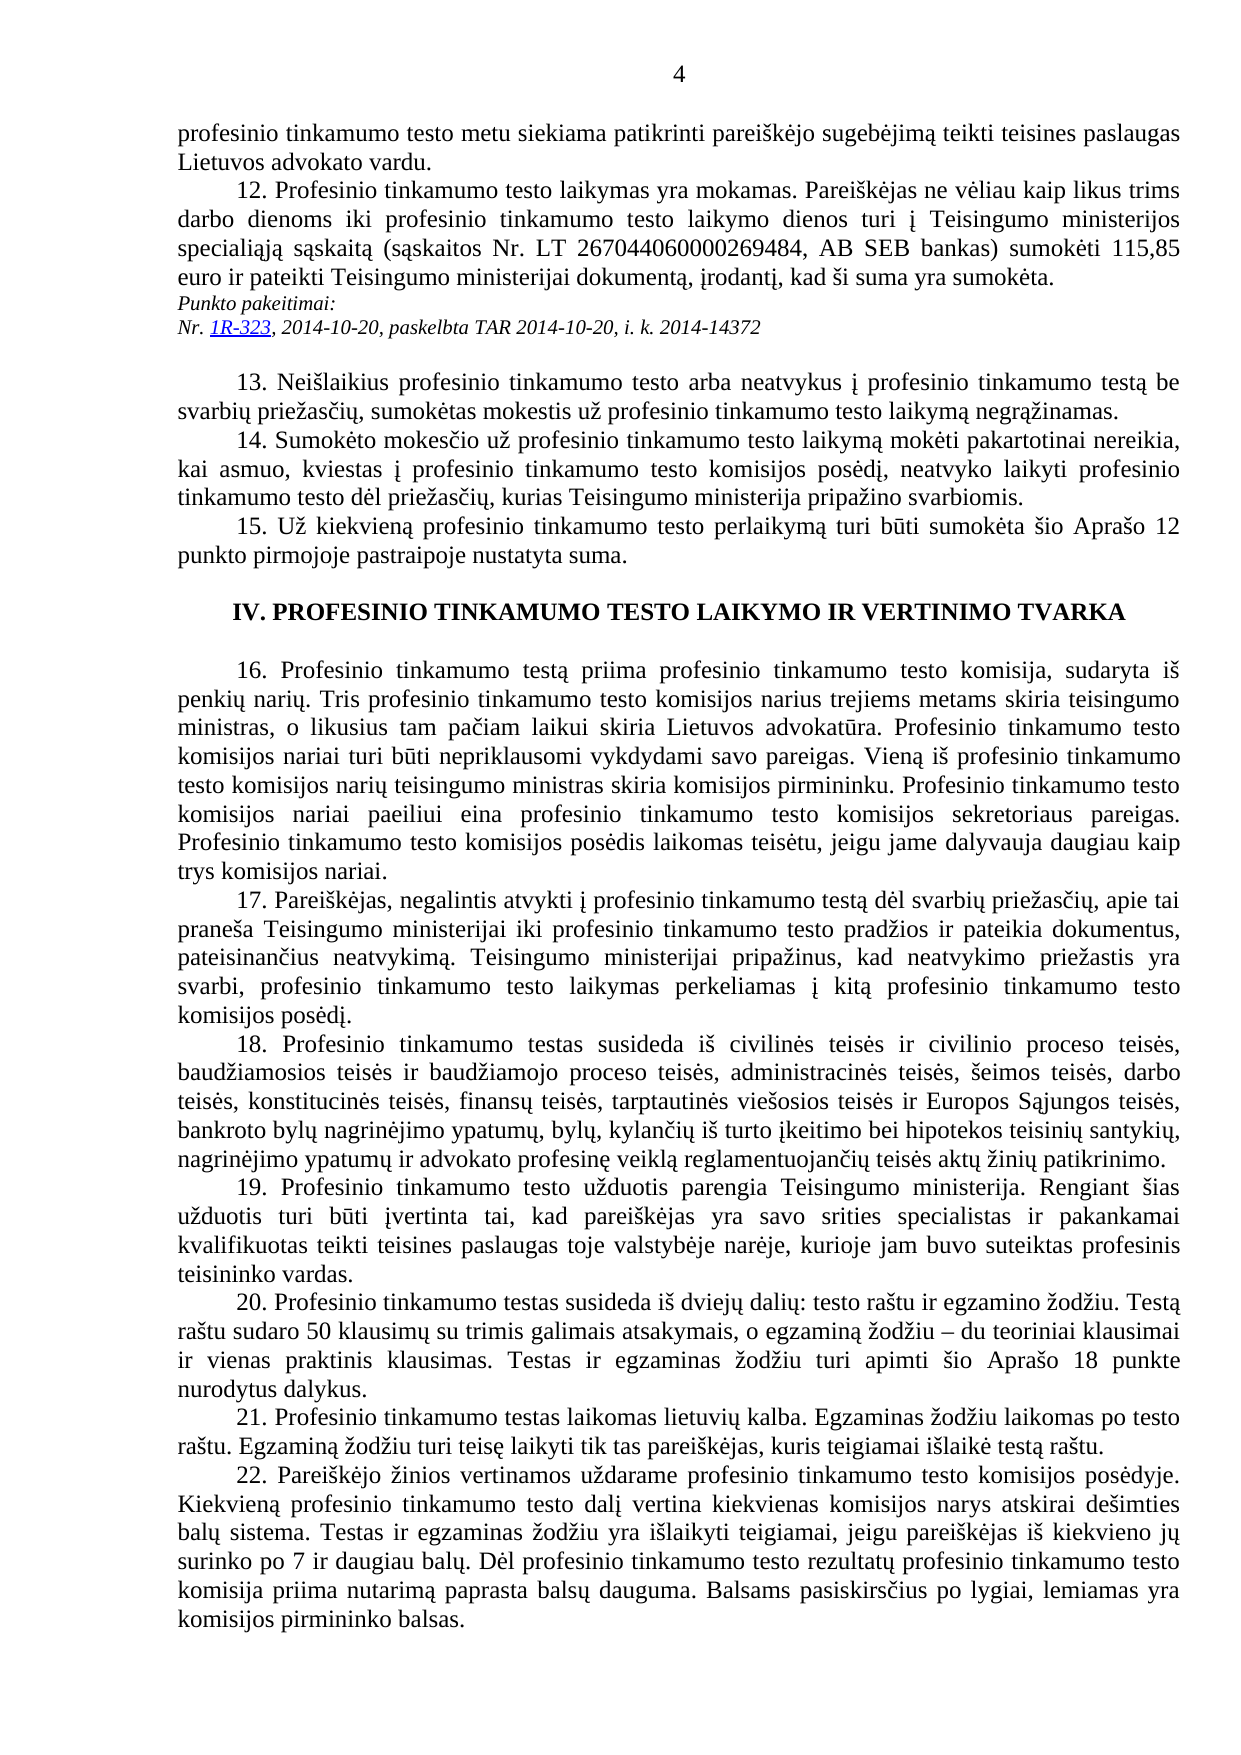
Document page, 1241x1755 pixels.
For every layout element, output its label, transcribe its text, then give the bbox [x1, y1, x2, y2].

text 14. Sumokėto mokesčio už profesinio tinkamumo testo laikymą mokėti pakartotinai nereikia, kai asmuo, kviestas į profesinio tinkamumo testo komisijos posėdį, neatvyko laikyti profesinio tinkamumo testo dėl priežasčių, kurias Teisingumo ministerija pripažino svarbiomis. [177, 425, 1181, 511]
text IV. PROFESINIO TINKAMUMO TESTO LAIKYMO IR VERTINIMO TVARKA [177, 597, 1181, 626]
text 17. Pareiškėjas, negalintis atvykti į profesinio tinkamumo testą dėl svarbių priežasčių, apie tai praneša Teisingumo ministerijai iki profesinio tinkamumo testo pradžios ir pateikia dokumentus, pateisinančius neatvykimą. Teisingumo ministerijai pripažinus, kad neatvykimo priežastis yra svarbi, profesinio tinkamumo testo laikymas perkeliamas į kitą profesinio tinkamumo testo komisijos posėdį. [177, 885, 1181, 1029]
text 19. Profesinio tinkamumo testo užduotis parengia Teisingumo ministerija. Rengiant šias užduotis turi būti įvertinta tai, kad pareiškėjas yra savo srities specialistas ir pakankamai kvalifikuotas teikti teisines paslaugas toje valstybėje narėje, kurioje jam buvo suteiktas profesinis teisininko vardas. [177, 1172, 1181, 1287]
text 21. Profesinio tinkamumo testas laikomas lietuvių kalba. Egzaminas žodžiu laikomas po testo raštu. Egzaminą žodžiu turi teisę laikyti tik tas pareiškėjas, kuris teigiamai išlaikė testą raštu. [177, 1402, 1181, 1460]
text 22. Pareiškėjo žinios vertinamos uždarame profesinio tinkamumo testo komisijos posėdyje. Kiekvieną profesinio tinkamumo testo dalį vertina kiekvienas komisijos narys atskirai dešimties balų sistema. Testas ir egzaminas žodžiu yra išlaikyti teigiamai, jeigu pareiškėjas iš kiekvieno jų surinko po 7 ir daugiau balų. Dėl profesinio tinkamumo testo rezultatų profesinio tinkamumo testo komisija priima nutarimą paprasta balsų dauguma. Balsams pasiskirsčius po lygiai, lemiamas yra komisijos pirmininko balsas. [177, 1460, 1181, 1632]
text 18. Profesinio tinkamumo testas susideda iš civilinės teisės ir civilinio proceso teisės, baudžiamosios teisės ir baudžiamojo proceso teisės, administracinės teisės, šeimos teisės, darbo teisės, konstitucinės teisės, finansų teisės, tarptautinės viešosios teisės ir Europos Sąjungos teisės, bankroto bylų nagrinėjimo ypatumų, bylų, kylančių iš turto įkeitimo bei hipotekos teisinių santykių, nagrinėjimo ypatumų ir advokato profesinę veiklą reglamentuojančių teisės aktų žinių patikrinimo. [177, 1029, 1181, 1172]
text 16. Profesinio tinkamumo testą priima profesinio tinkamumo testo komisija, sudaryta iš penkių narių. Tris profesinio tinkamumo testo komisijos narius trejiems metams skiria teisingumo ministras, o likusius tam pačiam laikui skiria Lietuvos advokatūra. Profesinio tinkamumo testo komisijos nariai turi būti nepriklausomi vykdydami savo pareigas. Vieną iš profesinio tinkamumo testo komisijos narių teisingumo ministras skiria komisijos pirmininku. Profesinio tinkamumo testo komisijos nariai paeiliui eina profesinio tinkamumo testo komisijos sekretoriaus pareigas. Profesinio tinkamumo testo komisijos posėdis laikomas teisėtu, jeigu jame dalyvauja daugiau kaip trys komisijos nariai. [177, 655, 1181, 885]
text 20. Profesinio tinkamumo testas susideda iš dviejų dalių: testo raštu ir egzamino žodžiu. Testą raštu sudaro 50 klausimų su trimis galimais atsakymais, o egzaminą žodžiu – du teoriniai klausimai ir vienas praktinis klausimas. Testas ir egzaminas žodžiu turi apimti šio Aprašo 18 punkte nurodytus dalykus. [177, 1287, 1181, 1402]
text 12. Profesinio tinkamumo testo laikymas yra mokamas. Pareiškėjas ne vėliau kaip likus trims darbo dienoms iki profesinio tinkamumo testo laikymo dienos turi į Teisingumo ministerijos specialiąją sąskaitą (sąskaitos Nr. LT 267044060000269484, AB SEB bankas) sumokėti 115,85 euro ir pateikti Teisingumo ministerijai dokumentą, įrodantį, kad ši suma yra sumokėta. [177, 176, 1181, 291]
text Punkto pakeitimai: [177, 291, 1181, 315]
text profesinio tinkamumo testo metu siekiama patikrinti pareiškėjo sugebėjimą teikti teisines paslaugas Lietuvos advokato vardu. [177, 118, 1181, 176]
text 13. Neišlaikius profesinio tinkamumo testo arba neatvykus į profesinio tinkamumo testą be svarbių priežasčių, sumokėtas mokestis už profesinio tinkamumo testo laikymą negrąžinamas. [177, 367, 1181, 425]
text Nr. 1R-323, 2014-10-20, paskelbta TAR 2014-10-20, i. k. 2014-14372 [177, 315, 1181, 339]
text 15. Už kiekvieną profesinio tinkamumo testo perlaikymą turi būti sumokėta šio Aprašo 12 punkto pirmojoje pastraipoje nustatyta suma. [177, 511, 1181, 569]
